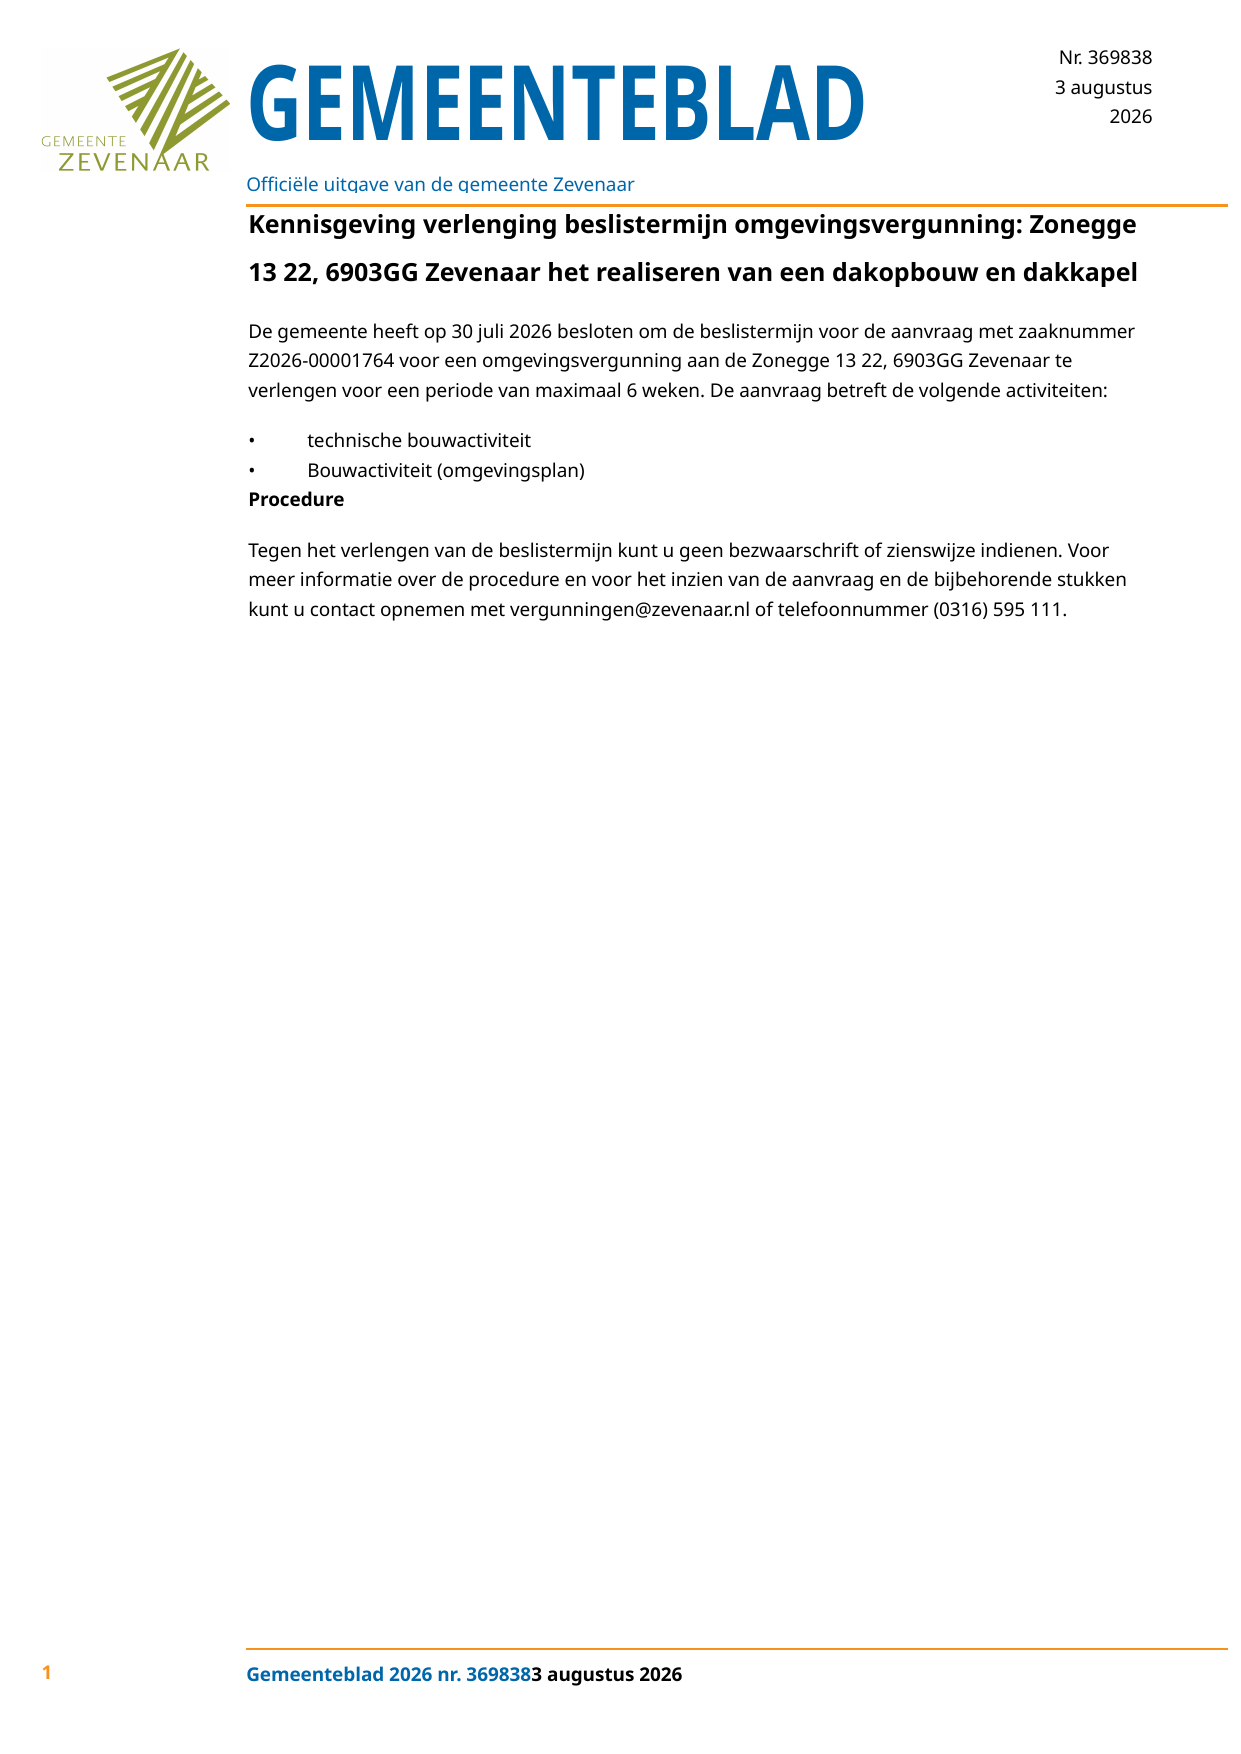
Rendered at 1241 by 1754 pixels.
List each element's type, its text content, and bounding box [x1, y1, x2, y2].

text Procedure [248, 487, 1152, 512]
list technische bouwactiviteit [248, 427, 1152, 453]
list Bouwactiviteit (omgevingsplan) [248, 457, 1152, 483]
picture [41, 47, 231, 172]
text De gemeente heeft op 30 juli 2026 besloten om de beslistermijn voor de aanvraag met zaaknummer Z2026-00001764 voor een omgevingsvergunning aan de Zonegge 13 22, 6903GG Zevenaar te verlengen voor een periode van maximaal 6 weken. De aanvraag betreft de volgende activiteiten: [248, 318, 1152, 403]
text Tegen het verlengen van de beslistermijn kunt u geen bezwaarschrift of zienswijze indienen. Voor meer informatie over de procedure en voor het inzien van de aanvraag en de bijbehorende stukken kunt u contact opnemen met vergunningen@zevenaar.nl of telefoonnummer (0316) 595 111. [248, 537, 1152, 622]
text Kennisgeving verlenging beslistermijn omgevingsvergunning: Zonegge 13 22, 6903GG Zevenaar het realiseren van een dakopbouw en dakkapel [248, 207, 1152, 288]
